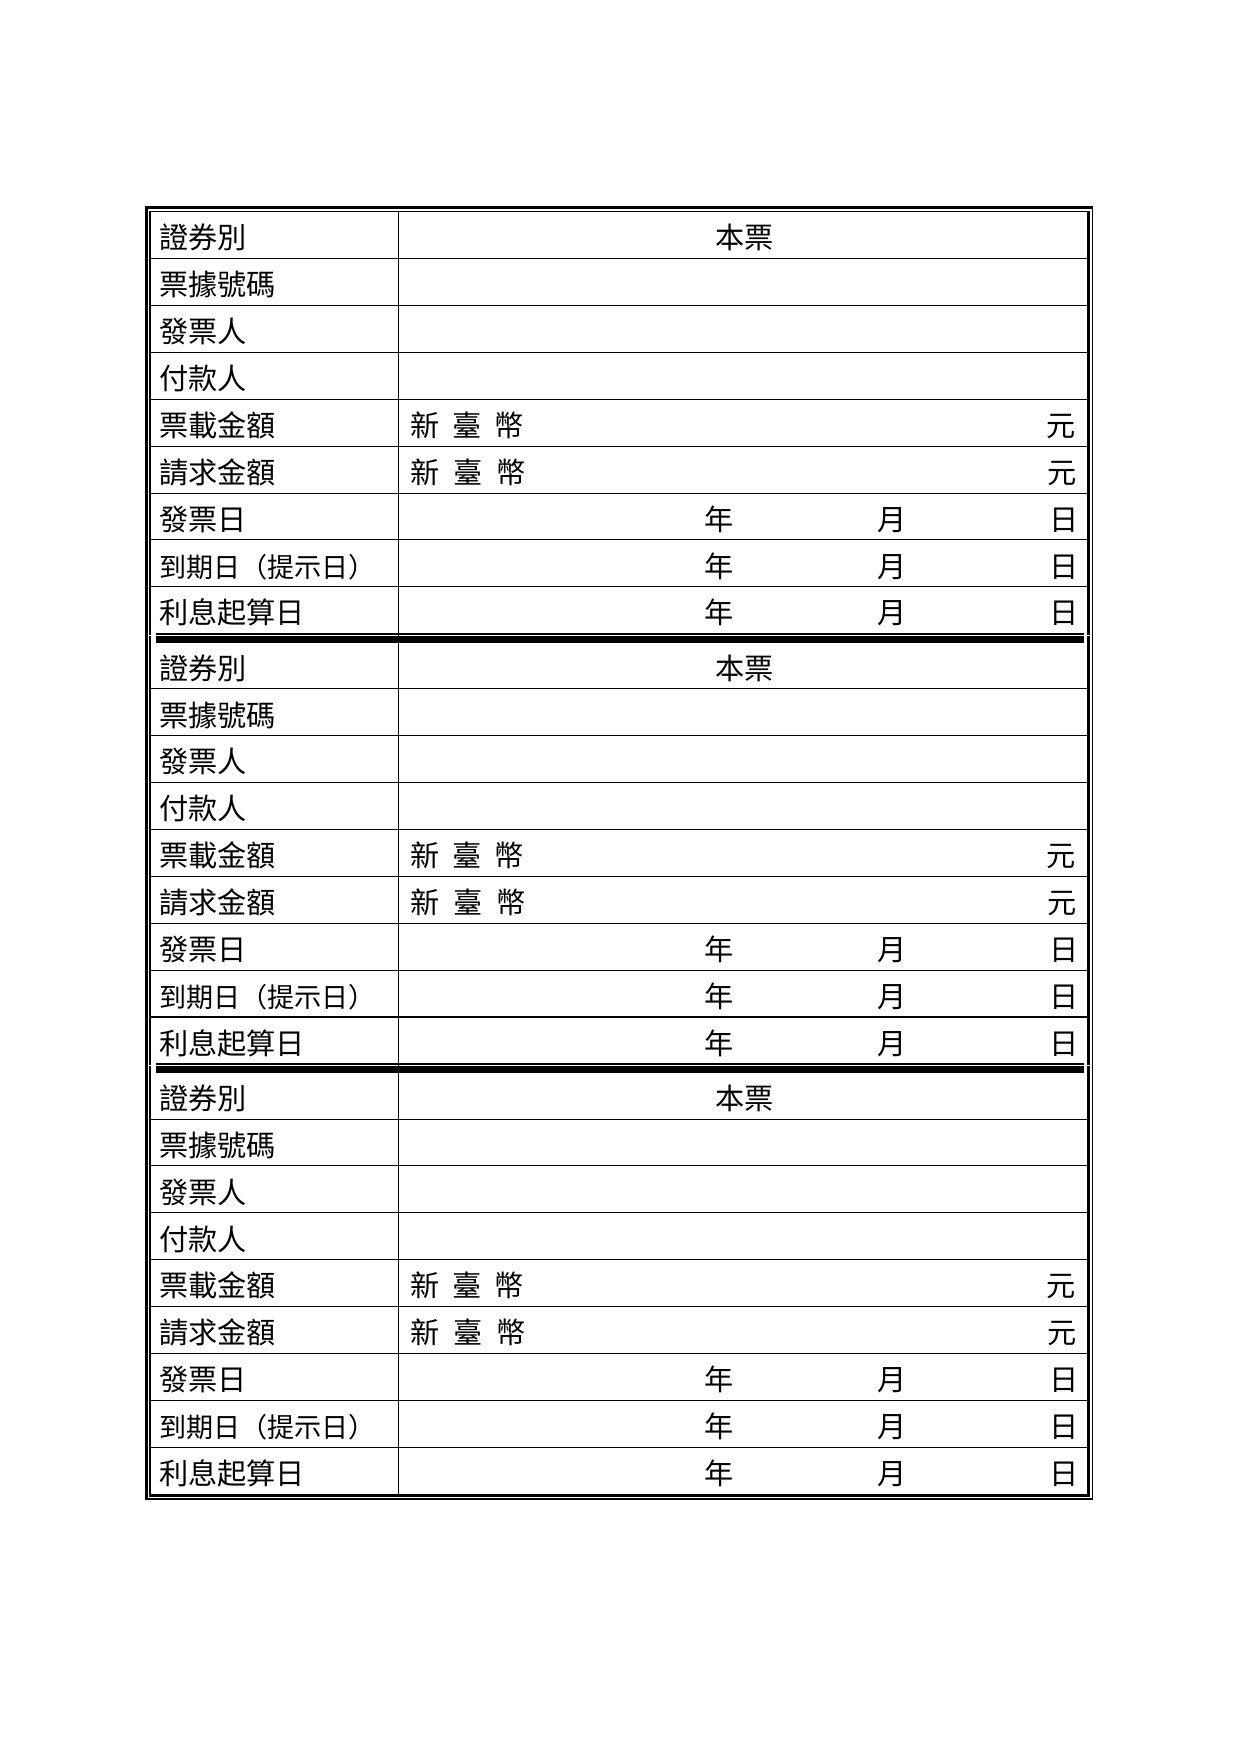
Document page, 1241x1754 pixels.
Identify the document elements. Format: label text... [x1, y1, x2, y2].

table_cell 年月日 [399, 587, 1087, 633]
table_cell 到期日（提示日） [151, 1401, 398, 1447]
table_cell 證券別 [148, 1063, 398, 1118]
table_cell 年月日 [399, 1354, 1087, 1400]
table_cell 利息起算日 [151, 587, 398, 633]
table_cell [399, 1166, 1087, 1212]
table_cell 到期日（提示日） [151, 971, 398, 1016]
table_cell 票據號碼 [151, 689, 398, 735]
table_cell 年月日 [399, 971, 1087, 1016]
table_cell 發票人 [151, 1166, 398, 1212]
table_cell 請求金額 [151, 1307, 398, 1353]
table_cell 請求金額 [151, 877, 398, 923]
table_cell 發票人 [151, 736, 398, 782]
table_cell 本票 [399, 1063, 1090, 1118]
table_cell [399, 689, 1087, 735]
table_cell 票載金額 [151, 400, 398, 446]
table_cell 證券別 [148, 633, 398, 688]
table_cell 本票 [399, 633, 1090, 688]
table_cell 票據號碼 [151, 1120, 398, 1165]
table_cell 年月日 [399, 1018, 1087, 1063]
table_cell 發票日 [151, 494, 398, 539]
table_cell 年月日 [399, 924, 1087, 969]
table_header 本票 [399, 212, 1087, 258]
table_cell 付款人 [151, 1213, 398, 1259]
table_cell [399, 259, 1087, 305]
table_cell 付款人 [151, 783, 398, 829]
table_cell 發票日 [151, 924, 398, 969]
table_cell 新臺幣 元 [399, 400, 1087, 446]
table_cell [399, 783, 1087, 829]
table_cell 發票日 [151, 1354, 398, 1400]
table_cell 新臺幣 元 [399, 830, 1087, 876]
table_cell 票載金額 [151, 830, 398, 876]
table_cell 年月日 [399, 1401, 1087, 1447]
table_cell 新臺幣 元 [399, 1260, 1087, 1306]
table_cell 付款人 [151, 353, 398, 399]
table_cell [399, 306, 1087, 352]
table_cell [399, 1213, 1087, 1259]
table_cell 利息起算日 [151, 1448, 398, 1493]
table_cell 年月日 [399, 494, 1087, 539]
table_cell 到期日（提示日） [151, 540, 398, 586]
table_header 證券別 [151, 212, 398, 258]
table_cell 發票人 [151, 306, 398, 352]
table_cell 年月日 [399, 540, 1087, 586]
table_cell [399, 736, 1087, 782]
table_cell 票據號碼 [151, 259, 398, 305]
table_cell 新臺幣 元 [399, 1307, 1087, 1353]
table_cell 票載金額 [151, 1260, 398, 1306]
table_cell 年月日 [399, 1448, 1087, 1493]
table_cell 新臺幣 元 [399, 877, 1087, 923]
table_cell [399, 1120, 1087, 1165]
table_cell 新臺幣 元 [399, 447, 1087, 492]
table_cell 請求金額 [151, 447, 398, 492]
table_cell 利息起算日 [151, 1018, 398, 1063]
table_cell [399, 353, 1087, 399]
